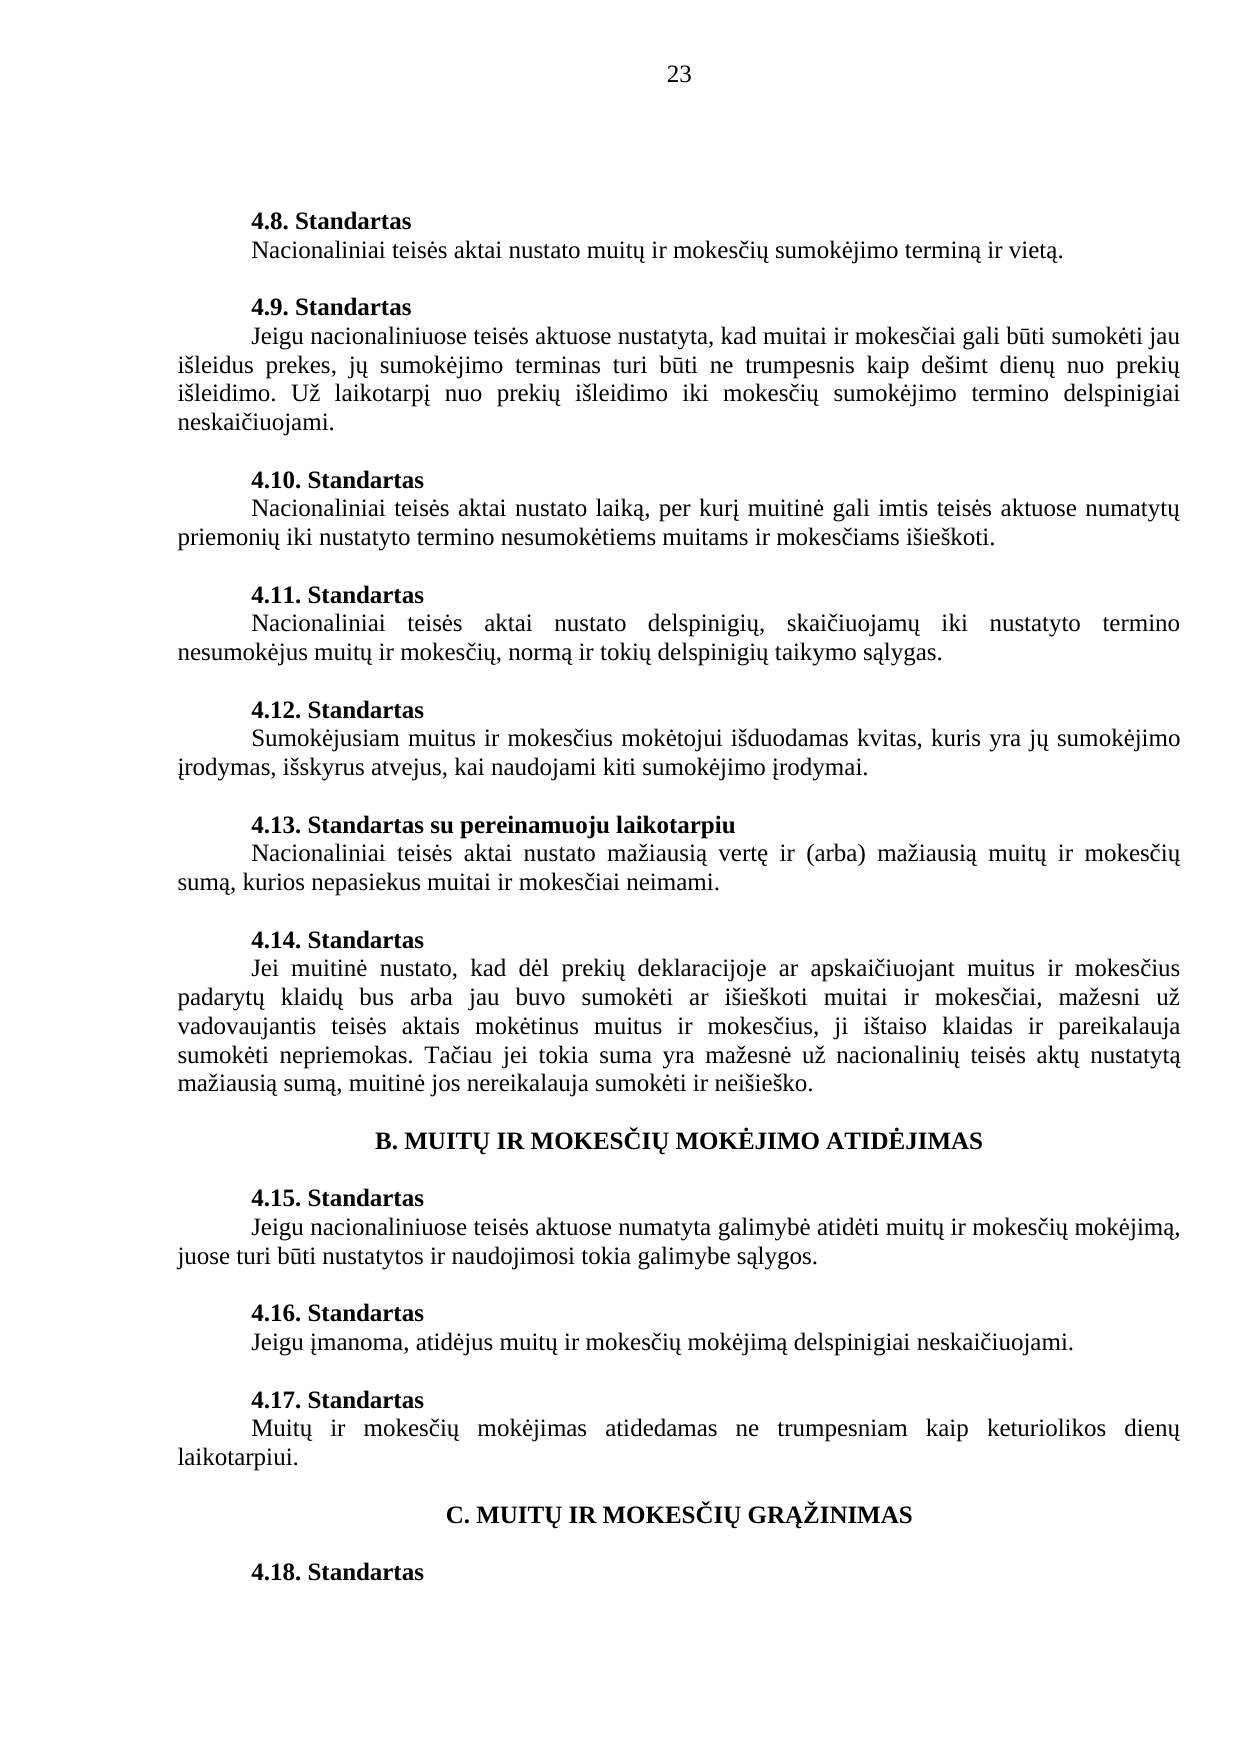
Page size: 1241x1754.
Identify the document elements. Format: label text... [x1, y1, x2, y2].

text 4.14. Standartas [177, 925, 1181, 953]
text B. MUITŲ IR MOKESČIŲ MOKĖJIMO ATIDĖJIMAS [177, 1126, 1181, 1155]
text Nacionaliniai teisės aktai nustato delspinigių, skaičiuojamų iki nustatyto termino nesumokėjus muitų ir mokesčių, normą ir tokių delspinigių taikymo sąlygas. [177, 608, 1181, 666]
text 4.13. Standartas su pereinamuoju laikotarpiu [177, 810, 1181, 838]
text Jeigu nacionaliniuose teisės aktuose numatyta galimybė atidėti muitų ir mokesčių mokėjimą, juose turi būti nustatytos ir naudojimosi tokia galimybe sąlygos. [177, 1212, 1181, 1270]
text 4.10. Standartas [177, 465, 1181, 493]
text Nacionaliniai teisės aktai nustato muitų ir mokesčių sumokėjimo terminą ir vietą. [177, 235, 1181, 263]
text 4.11. Standartas [177, 580, 1181, 608]
text Nacionaliniai teisės aktai nustato mažiausią vertę ir (arba) mažiausią muitų ir mokesčių sumą, kurios nepasiekus muitai ir mokesčiai neimami. [177, 838, 1181, 896]
text 4.15. Standartas [177, 1183, 1181, 1212]
text 4.12. Standartas [177, 695, 1181, 723]
text Jeigu įmanoma, atidėjus muitų ir mokesčių mokėjimą delspinigiai neskaičiuojami. [177, 1327, 1181, 1356]
text C. MUITŲ IR MOKESČIŲ GRĄŽINIMAS [177, 1500, 1181, 1528]
text 4.17. Standartas [177, 1385, 1181, 1413]
text Nacionaliniai teisės aktai nustato laiką, per kurį muitinė gali imtis teisės aktuose numatytų priemonių iki nustatyto termino nesumokėtiems muitams ir mokesčiams išieškoti. [177, 493, 1181, 551]
text Jeigu nacionaliniuose teisės aktuose nustatyta, kad muitai ir mokesčiai gali būti sumokėti jau išleidus prekes, jų sumokėjimo terminas turi būti ne trumpesnis kaip dešimt dienų nuo prekių išleidimo. Už laikotarpį nuo prekių išleidimo iki mokesčių sumokėjimo termino delspinigiai neskaičiuojami. [177, 321, 1181, 436]
text 4.18. Standartas [177, 1557, 1181, 1586]
text 4.9. Standartas [177, 292, 1181, 321]
text Muitų ir mokesčių mokėjimas atidedamas ne trumpesniam kaip keturiolikos dienų laikotarpiui. [177, 1413, 1181, 1471]
text Jei muitinė nustato, kad dėl prekių deklaracijoje ar apskaičiuojant muitus ir mokesčius padarytų klaidų bus arba jau buvo sumokėti ar išieškoti muitai ir mokesčiai, mažesni už vadovaujantis teisės aktais mokėtinus muitus ir mokesčius, ji ištaiso klaidas ir pareikalauja sumokėti nepriemokas. Tačiau jei tokia suma yra mažesnė už nacionalinių teisės aktų nustatytą mažiausią sumą, muitinė jos nereikalauja sumokėti ir neišieško. [177, 953, 1181, 1097]
text Sumokėjusiam muitus ir mokesčius mokėtojui išduodamas kvitas, kuris yra jų sumokėjimo įrodymas, išskyrus atvejus, kai naudojami kiti sumokėjimo įrodymai. [177, 723, 1181, 781]
text 4.16. Standartas [177, 1298, 1181, 1327]
text 4.8. Standartas [177, 206, 1181, 235]
